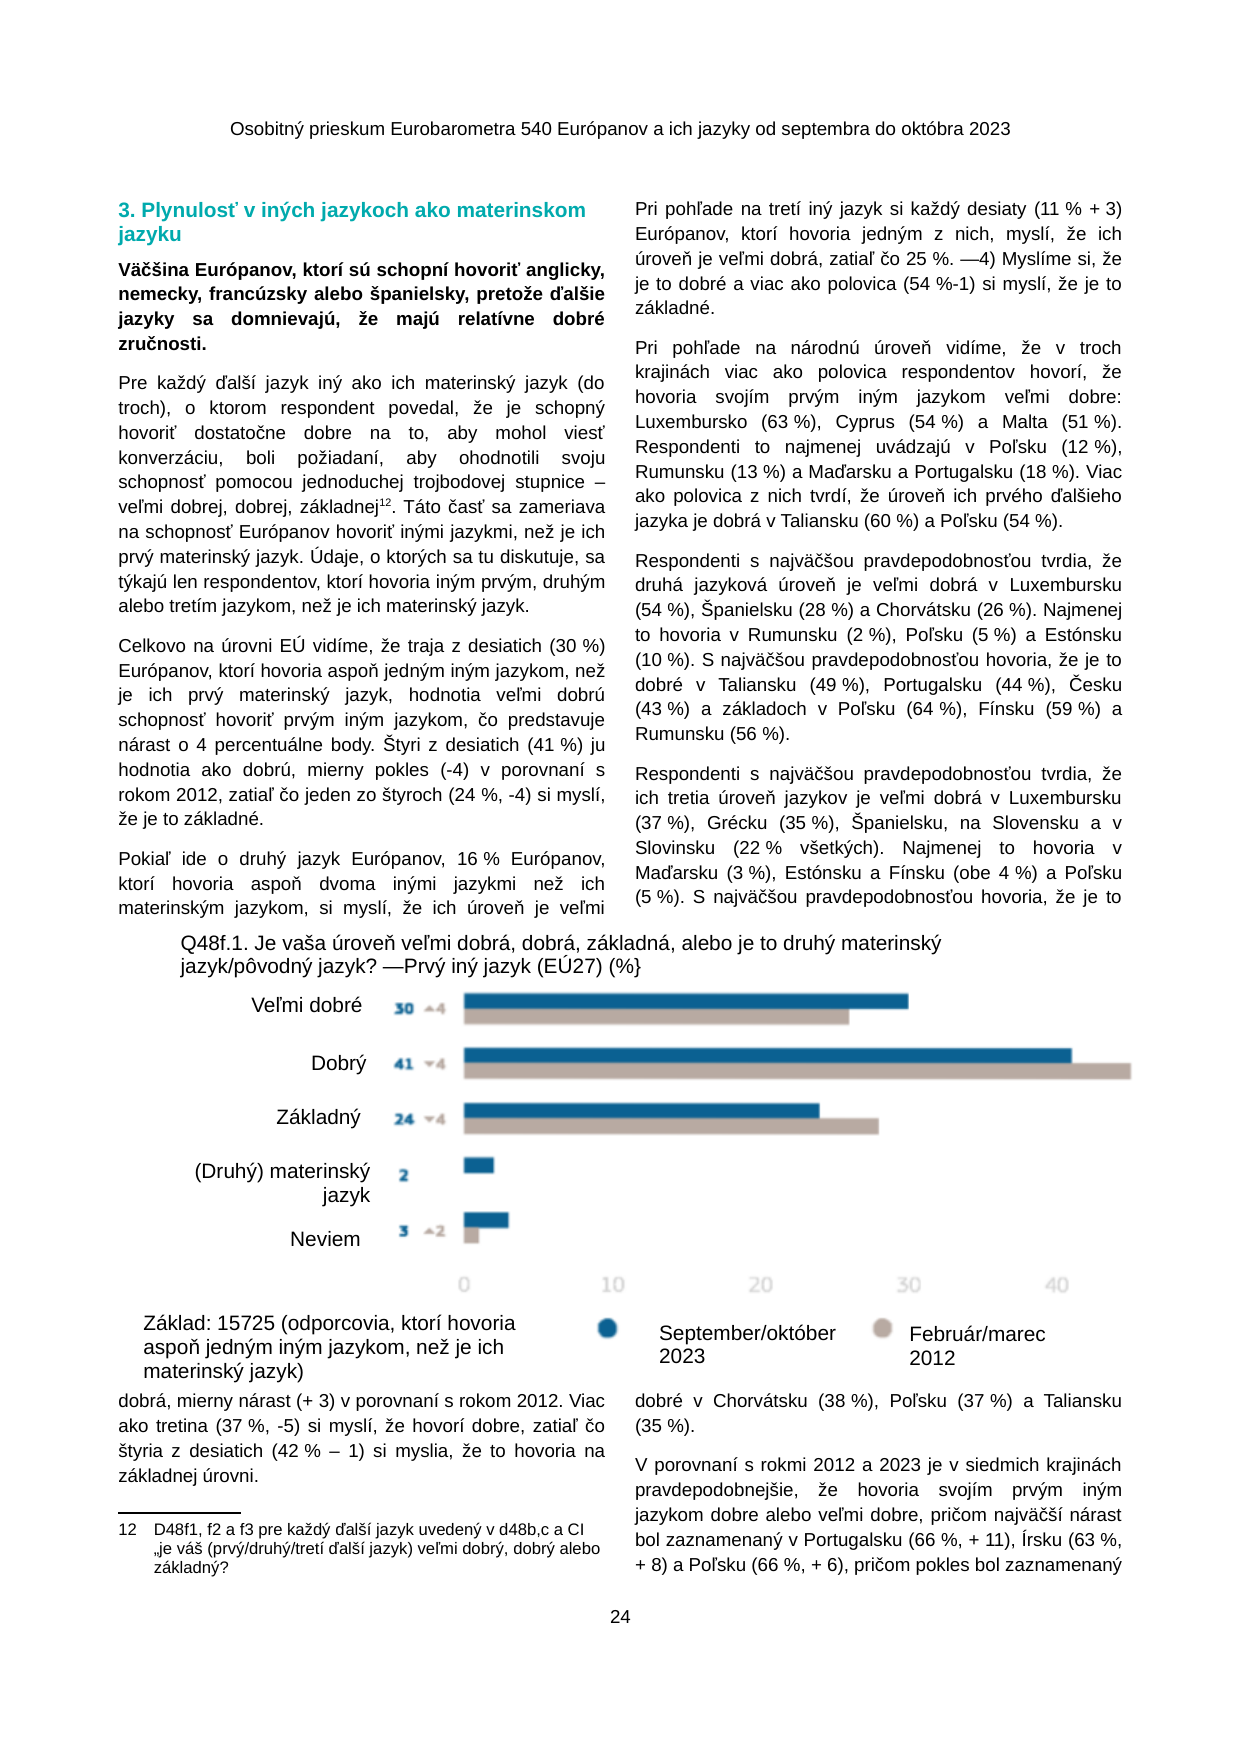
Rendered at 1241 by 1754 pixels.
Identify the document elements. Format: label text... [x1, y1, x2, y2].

text Respondenti s najväčšou pravdepodobnosťou tvrdia, že ich tretia úroveň jazykov je veľmi dobrá v Luxembursku (37 %), Grécku (35 %), Španielsku, na Slovensku a v Slovinsku (22 % všetkých). Najmenej to hovoria v Maďarsku (3 %), Estónsku a Fínsku (obe 4 %) a Poľsku (5 %). S najväčšou pravdepodobnosťou hovoria, že je to dobré v Chorvátsku (38 %), Poľsku (37 %) a Taliansku (35 %). [635, 1299, 1122, 1436]
text Pri pohľade na tretí iný jazyk si každý desiaty (11 % + 3) Európanov, ktorí hovoria jedným z nich, myslí, že ich úroveň je veľmi dobrá, zatiaľ čo 25 %. —4) Myslíme si, že je to dobré a viac ako polovica (54 %-1) si myslí, že je to základné. [635, 198, 1122, 319]
text Väčšina Európanov, ktorí sú schopní hovoriť anglicky, nemecky, francúzsky alebo španielsky, pretože ďalšie jazyky sa domnievajú, že majú relatívne dobré zručnosti. [118, 258, 605, 354]
picture [391, 966, 1139, 1354]
text Pri pohľade na národnú úroveň vidíme, že v troch krajinách viac ako polovica respondentov hovorí, že hovoria svojím prvým iným jazykom veľmi dobre: Luxembursko (63 %), Cyprus (54 %) a Malta (51 %). Respondenti to najmenej uvádzajú v Poľsku (12 %), Rumunsku (13 %) a Maďarsku a Portugalsku (18 %). Viac ako polovica z nich tvrdí, že úroveň ich prvého ďalšieho jazyka je dobrá v Taliansku (60 %) a Poľsku (54 %). [635, 336, 1122, 532]
picture [561, 966, 568, 972]
text Celkovo na úrovni EÚ vidíme, že traja z desiatich (30 %) Európanov, ktorí hovoria aspoň jedným iným jazykom, než je ich prvý materinský jazyk, hodnotia veľmi dobrú schopnosť hovoriť prvým iným jazykom, čo predstavuje nárast o 4 percentuálne body. Štyri z desiatich (41 %) ju hodnotia ako dobrú, mierny pokles (-4) v porovnaní s rokom 2012, zatiaľ čo jeden zo štyroch (24 %, -4) si myslí, že je to základné. [118, 634, 605, 830]
text V porovnaní s rokmi 2012 a 2023 je v siedmich krajinách pravdepodobnejšie, že hovoria svojím prvým iným jazykom dobre alebo veľmi dobre, pričom najväčší nárast bol zaznamenaný v Portugalsku (66 %, + 11), Írsku (63 %, + 8) a Poľsku (66 %, + 6), pričom pokles bol zaznamenaný [635, 1454, 1122, 1575]
text Respondenti s najväčšou pravdepodobnosťou tvrdia, že ich tretia úroveň jazykov je veľmi dobrá v Luxembursku (37 %), Grécku (35 %), Španielsku, na Slovensku a v Slovinsku (22 % všetkých). Najmenej to hovoria v Maďarsku (3 %), Estónsku a Fínsku (obe 4 %) a Poľsku (5 %). S najväčšou pravdepodobnosťou hovoria, že je to dobré v Chorvátsku (38 %), Poľsku (37 %) a Taliansku (35 %). [635, 762, 1122, 966]
text D48f1, f2 a f3 pre každý ďalší jazyk uvedený v d48b,c a CI „je váš (prvý/druhý/tretí ďalší jazyk) veľmi dobrý, dobrý alebo základný? [118, 1519, 605, 1577]
text Pokiaľ ide o druhý jazyk Európanov, 16 % Európanov, ktorí hovoria aspoň dvoma inými jazykmi než ich materinským jazykom, si myslí, že ich úroveň je veľmi dobrá, mierny nárast (+ 3) v porovnaní s rokom 2012. Viac ako tretina (37 %, -5) si myslí, že hovorí dobre, zatiaľ čo štyria z desiatich (42 % – 1) si myslia, že to hovoria na základnej úrovni. [118, 847, 605, 1486]
text Respondenti s najväčšou pravdepodobnosťou tvrdia, že druhá jazyková úroveň je veľmi dobrá v Luxembursku (54 %), Španielsku (28 %) a Chorvátsku (26 %). Najmenej to hovoria v Rumunsku (2 %), Poľsku (5 %) a Estónsku (10 %). S najväčšou pravdepodobnosťou hovoria, že je to dobré v Taliansku (49 %), Portugalsku (44 %), Česku (43 %) a základoch v Poľsku (64 %), Fínsku (59 %) a Rumunsku (56 %). [635, 549, 1122, 744]
text Pre každý ďalší jazyk iný ako ich materinský jazyk (do troch), o ktorom respondent povedal, že je schopný hovoriť dostatočne dobre na to, aby mohol viesť konverzáciu, boli požiadaní, aby ohodnotili svoju schopnosť pomocou jednoduchej trojbodovej stupnice – veľmi dobrej, dobrej, základnej. Táto časť sa zameriava na schopnosť Európanov hovoriť inými jazykmi, než je ich prvý materinský jazyk. Údaje, o ktorých sa tu diskutuje, sa týkajú len respondentov, ktorí hovoria iným prvým, druhým alebo tretím jazykom, než je ich materinský jazyk. [118, 372, 605, 617]
subtitle 3. Plynulosť v iných jazykoch ako materinskom jazyku [118, 198, 605, 246]
